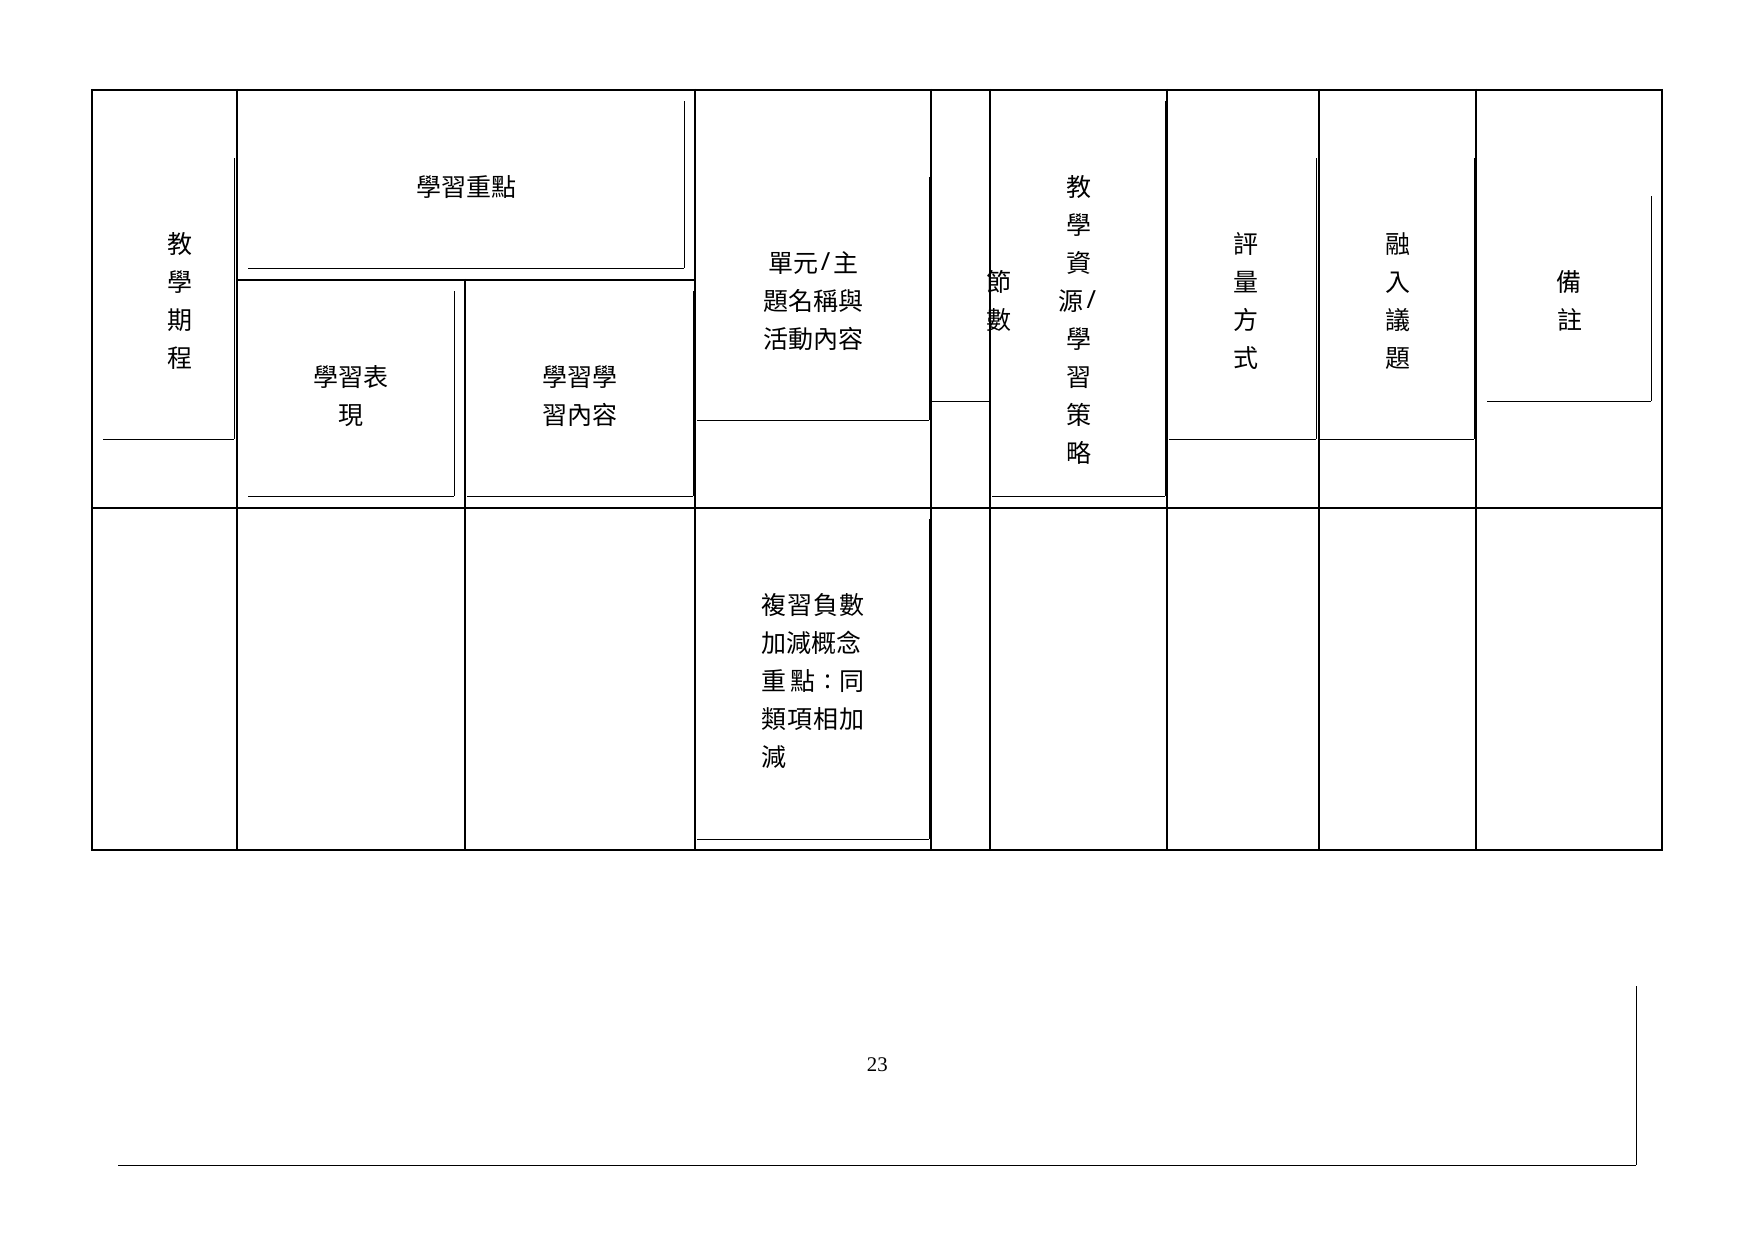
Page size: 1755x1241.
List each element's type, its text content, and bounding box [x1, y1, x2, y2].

table_cell [238, 509, 464, 849]
table_cell [466, 509, 694, 849]
table_header 教學期程 [93, 91, 236, 507]
table_cell 4 [932, 509, 989, 849]
table_header 節數 [932, 402, 989, 507]
table_header 教學資源/學習策略 [991, 91, 1166, 507]
table_header 學習重點 [238, 91, 694, 279]
table_cell 學習學習內容 [466, 281, 694, 507]
table_header 融入議題 [1320, 91, 1475, 507]
table_cell [1477, 509, 1661, 849]
table_header 節數 [932, 91, 989, 401]
table_header 評量方式 [1168, 91, 1318, 507]
table_header 備註 [1477, 91, 1661, 507]
table_cell 複習負數加減概念 重點:同類項相加減 [696, 509, 930, 849]
table_cell 學習表現 [238, 281, 464, 507]
table_cell [93, 509, 236, 849]
table_cell 教學資源光碟 [991, 509, 1166, 849]
table_header 單元/主題名稱與活動內容 [696, 91, 930, 507]
table_cell [1168, 509, 1318, 849]
table_cell [1320, 509, 1475, 849]
